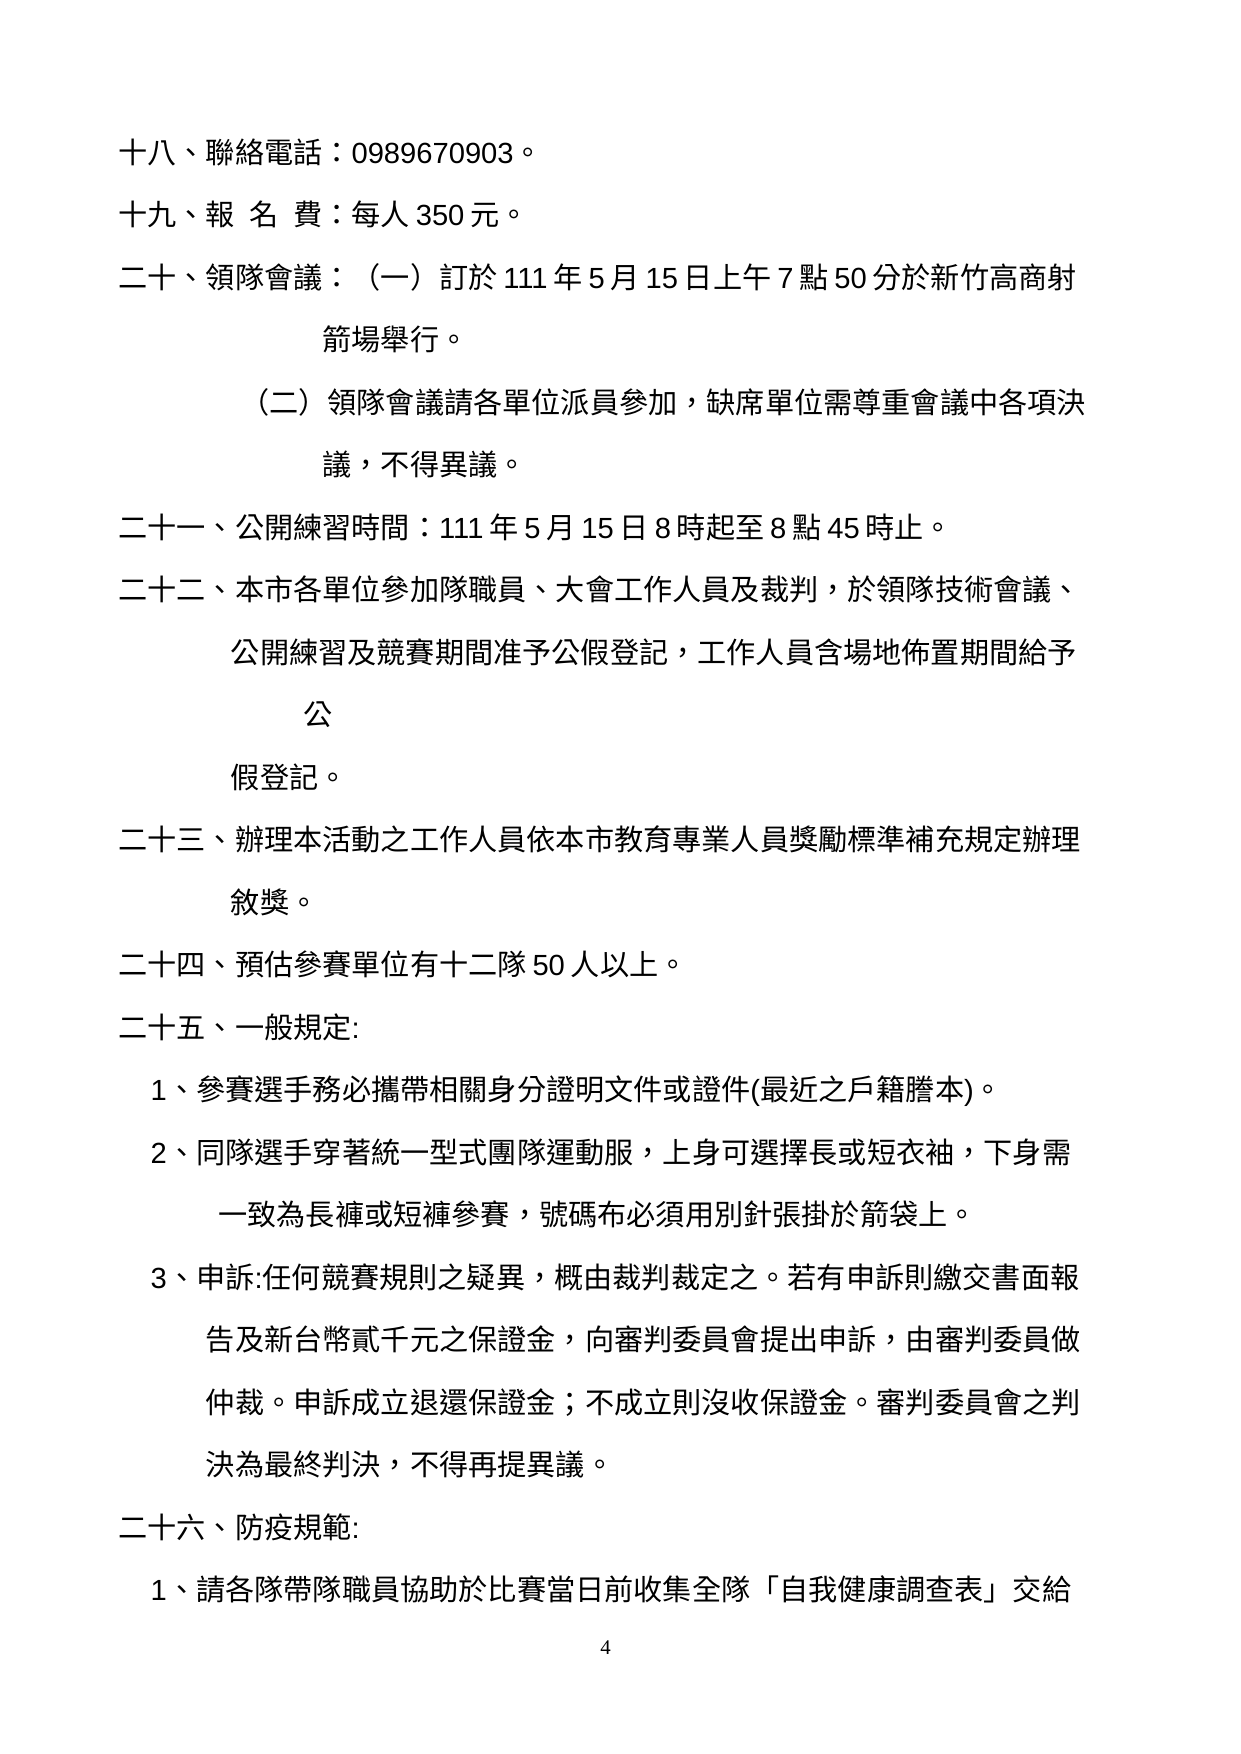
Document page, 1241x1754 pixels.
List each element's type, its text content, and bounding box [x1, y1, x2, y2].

text 一致為長褲或短褲參賽，號碼布必須用別針張掛於箭袋上。 [218, 1171, 1093, 1234]
text 二十六、防疫規範: [118, 1484, 1093, 1546]
text 二十五、一般規定: [118, 984, 1093, 1046]
text 二十三、辦理本活動之工作人員依本市教育專業人員獎勵標準補充規定辦理 [118, 796, 1093, 859]
text 十八、聯絡電話：0989670903。 [118, 109, 1093, 171]
text 假登記。 [231, 734, 1093, 796]
text 決為最終判決，不得再提異議。 [206, 1421, 1093, 1484]
text 公開練習及競賽期間准予公假登記，工作人員含場地佈置期間給予公 [231, 609, 1093, 734]
text 敘獎。 [231, 859, 1093, 921]
text 1、請各隊帶隊職員協助於比賽當日前收集全隊「自我健康調查表」交給 [118, 1546, 1093, 1609]
text 二十一、公開練習時間：111年5月15日8時起至8點45時止。 [118, 484, 1093, 546]
text 1、參賽選手務必攜帶相關身分證明文件或證件(最近之戶籍謄本)。 [118, 1046, 1093, 1109]
text 告及新台幣貳千元之保證金，向審判委員會提出申訴，由審判委員做 [206, 1296, 1093, 1359]
text 仲裁。申訴成立退還保證金；不成立則沒收保證金。審判委員會之判 [206, 1359, 1093, 1421]
text 3、申訴:任何競賽規則之疑異，概由裁判裁定之。若有申訴則繳交書面報 [118, 1234, 1093, 1296]
text 十九、報 名 費：每人350元。 [118, 171, 1093, 234]
text 二十二、本市各單位參加隊職員、大會工作人員及裁判，於領隊技術會議、 [118, 546, 1093, 609]
text （二）領隊會議請各單位派員參加，缺席單位需尊重會議中各項決議，不得異議。 [118, 359, 1093, 484]
text 2、同隊選手穿著統一型式團隊運動服，上身可選擇長或短衣袖，下身需 [118, 1109, 1093, 1171]
text 二十、領隊會議：（一）訂於111年5月15日上午7點50分於新竹高商射箭場舉行。 [118, 234, 1093, 359]
text 二十四、預估參賽單位有十二隊50人以上。 [118, 921, 1093, 984]
